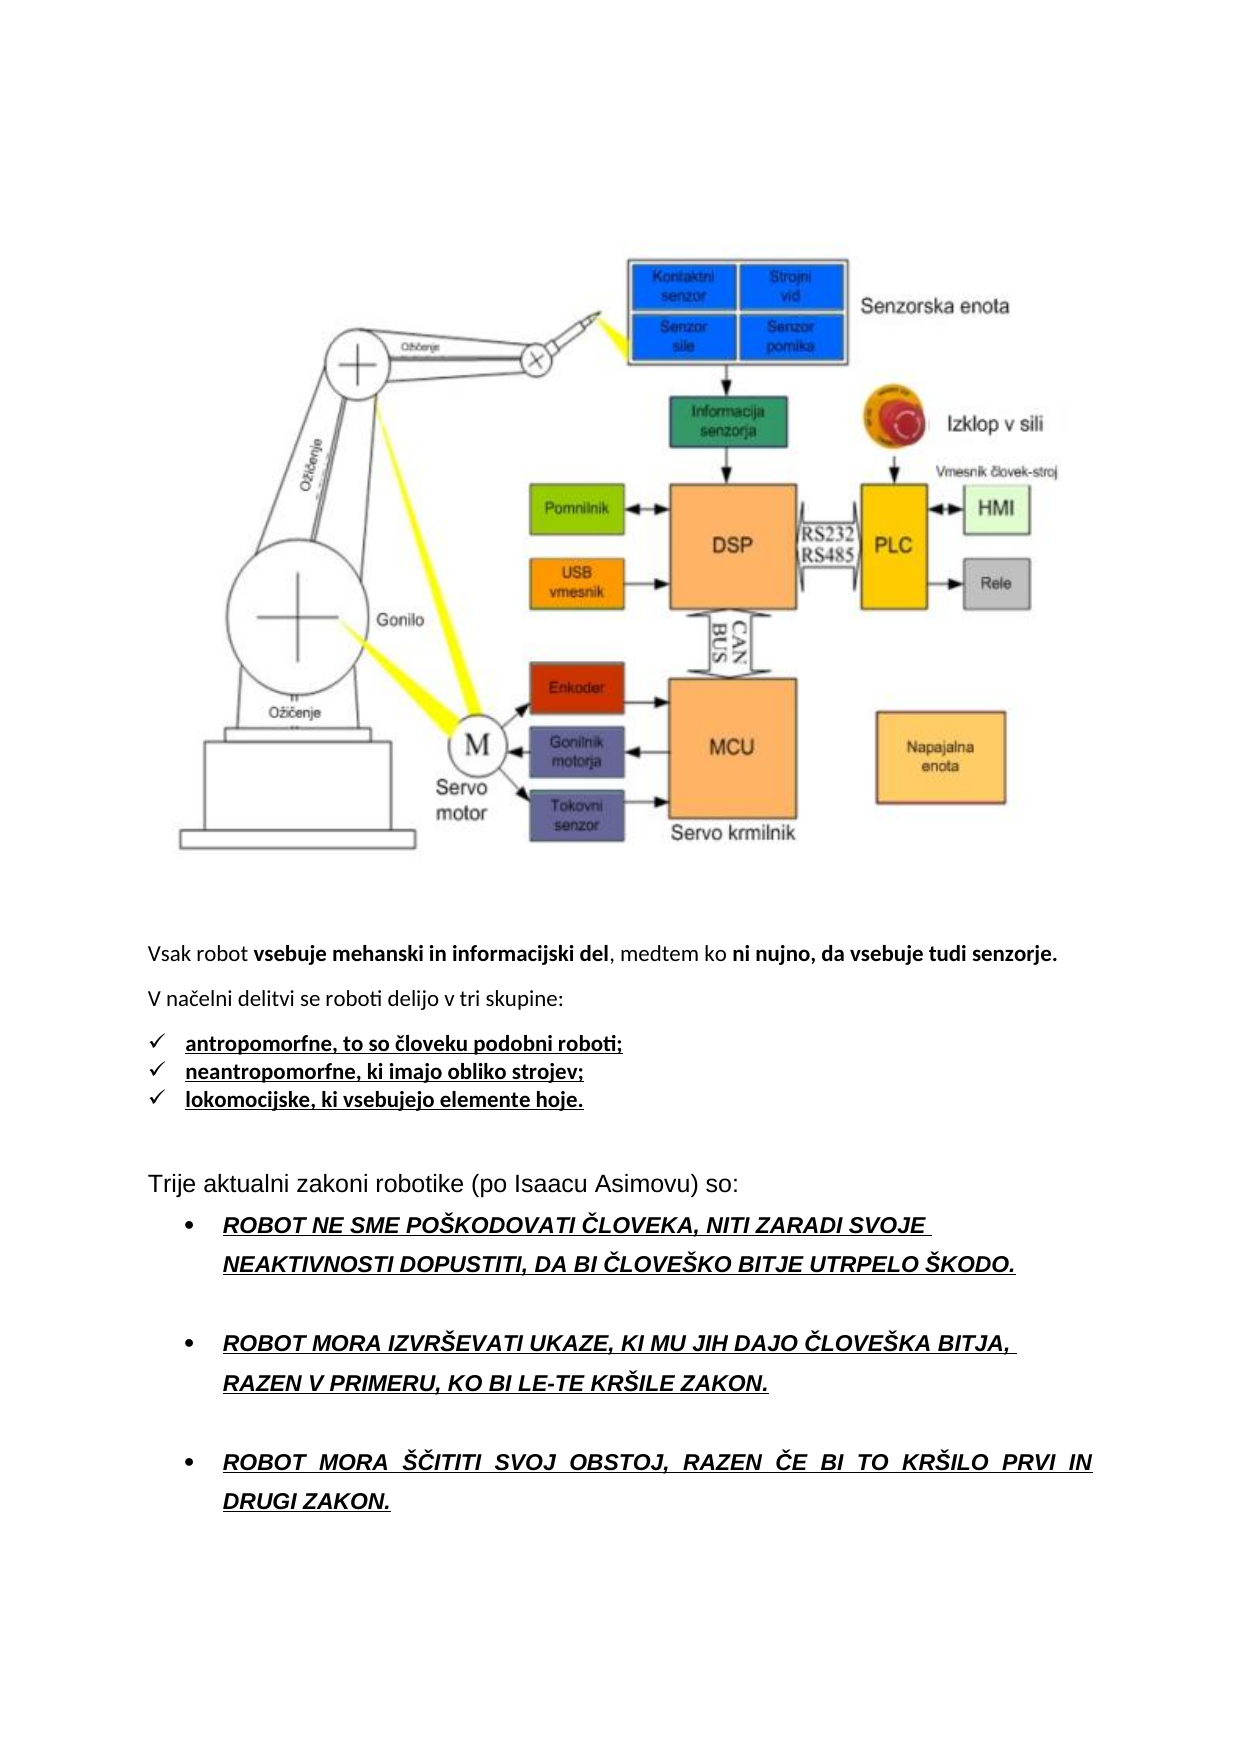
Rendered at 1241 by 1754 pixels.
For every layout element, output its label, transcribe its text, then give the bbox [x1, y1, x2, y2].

list ROBOT MORA IZVRŠEVATI UKAZE, KI MU JIH DAJO ČLOVEŠKA BITJA, RAZEN V PRIMERU, KO BI LE-TE KRŠILE ZAKON. [185, 1330, 1093, 1436]
list ROBOT MORA ŠČITITI SVOJ OBSTOJ, RAZEN ČE BI TO KRŠILO PRVI IN DRUGI ZAKON. [185, 1449, 1093, 1515]
list neantropomorfne, ki imajo obliko strojev; [148, 1057, 1093, 1085]
text Vsak robot vsebuje mehanski in informacijski del, medtem ko ni nujno, da vsebuje tudi senzorje. [148, 939, 1093, 967]
picture [147, 194, 1093, 876]
text V načelni delitvi se roboti delijo v tri skupine: [148, 984, 1093, 1012]
list lokomocijske, ki vsebujejo elemente hoje. [148, 1085, 1093, 1113]
list ROBOT NE SME POŠKODOVATI ČLOVEKA, NITI ZARADI SVOJE NEAKTIVNOSTI DOPUSTITI, DA BI ČLOVEŠKO BITJE UTRPELO ŠKODO. [185, 1212, 1093, 1317]
list antropomorfne, to so človeku podobni roboti; [148, 1029, 1093, 1057]
text Trije aktualni zakoni robotike (po Isaacu Asimovu) so: [148, 1169, 1093, 1198]
